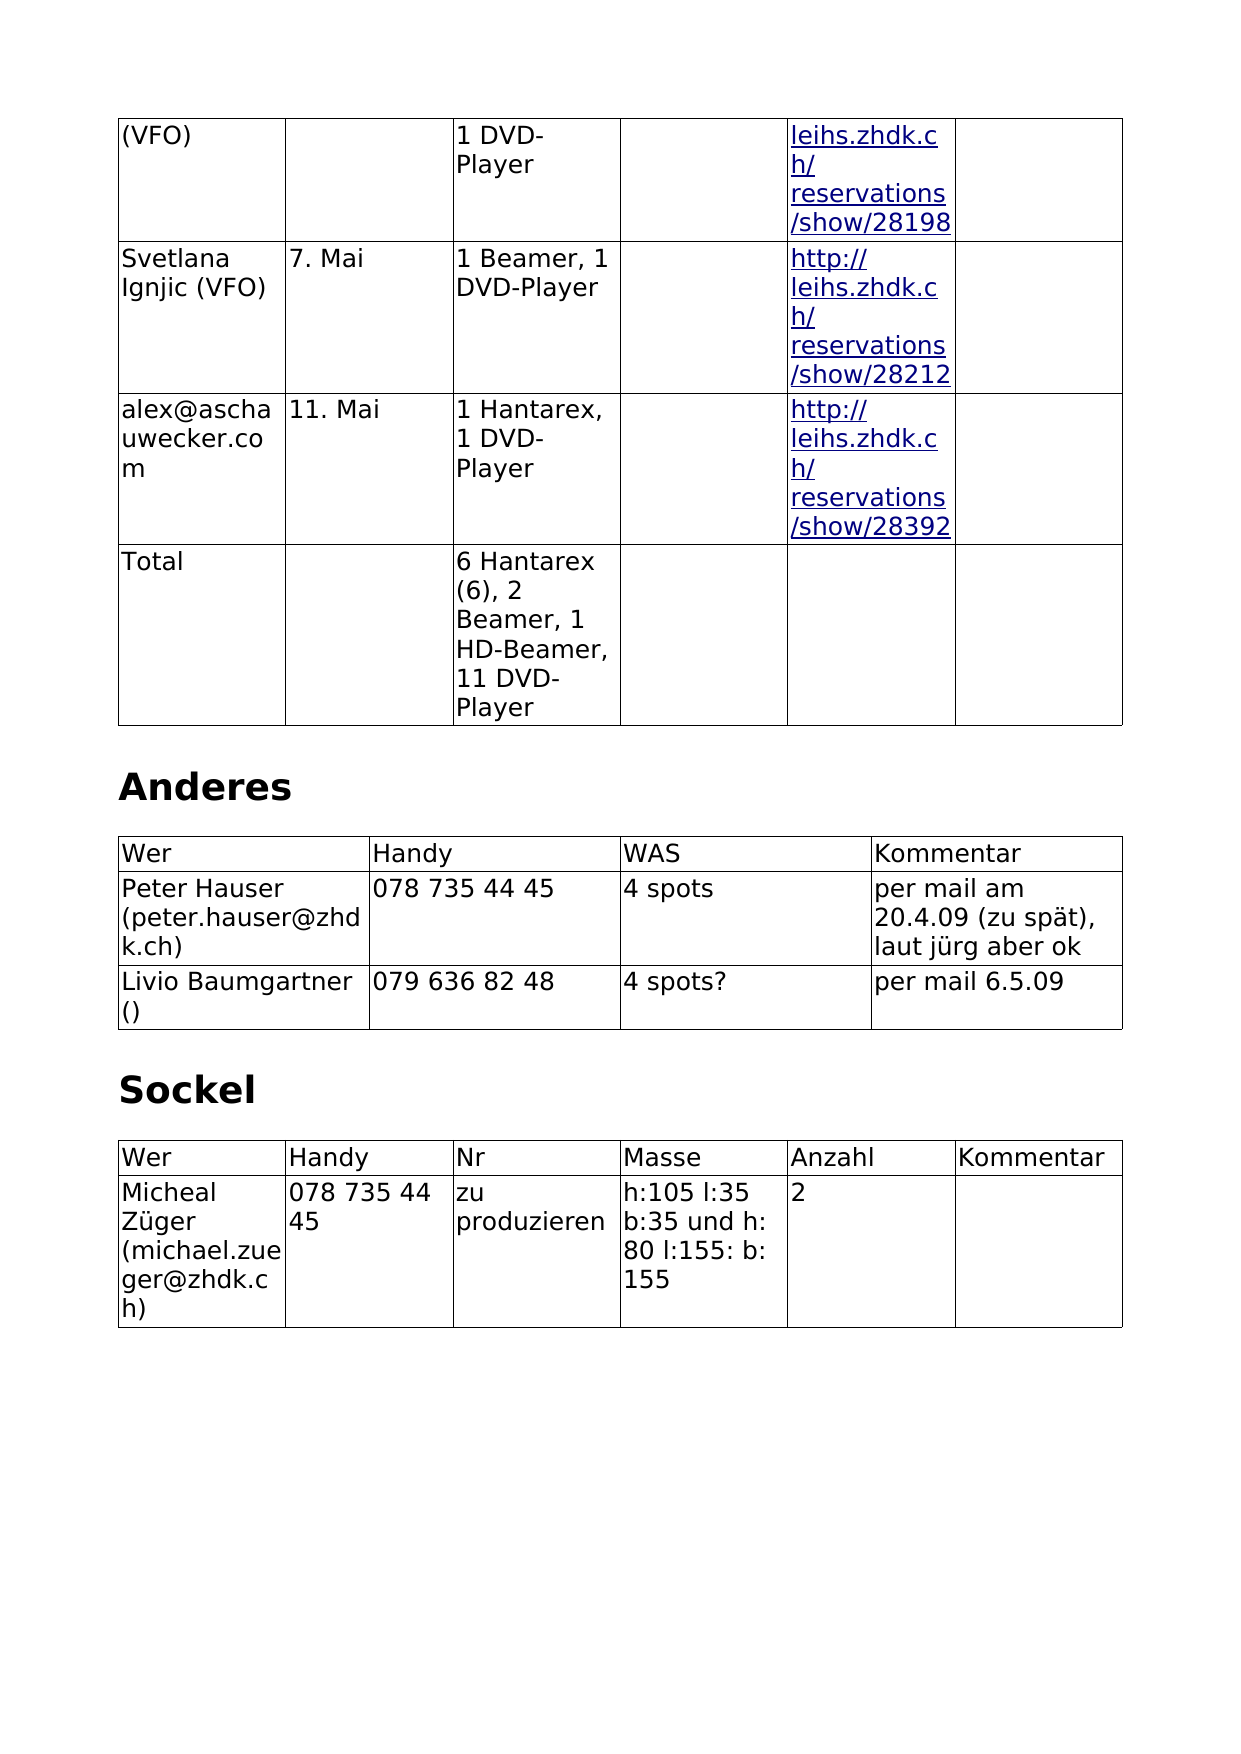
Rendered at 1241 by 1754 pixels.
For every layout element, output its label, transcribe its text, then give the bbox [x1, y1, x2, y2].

table_cell Total [119, 545, 285, 725]
table_header Kommentar [872, 837, 1122, 871]
table_cell [621, 394, 787, 544]
table_cell [286, 119, 453, 241]
table_cell per mail 6.5.09 [872, 966, 1122, 1029]
table_cell zu produzieren [454, 1176, 620, 1327]
table_cell leihs.zhdk.ch/reservations/show/28198 [788, 119, 955, 241]
table_header Handy [370, 837, 620, 871]
table_cell [621, 119, 787, 241]
table_cell h:105 l:35 b:35 und h: 80 l:155: b: 155 [621, 1176, 787, 1327]
table_cell [956, 242, 1122, 392]
table_cell Svetlana Ignjic (VFO) [119, 242, 285, 392]
table_cell (VFO) [119, 119, 285, 241]
table_cell 078 735 44 45 [370, 872, 620, 964]
table_cell Peter Hauser (peter.hauser@zhdk.ch) [119, 872, 369, 964]
table_cell 2 [788, 1176, 955, 1327]
table_cell 11. Mai [286, 394, 453, 544]
table_cell 7. Mai [286, 242, 453, 392]
table_cell [956, 119, 1122, 241]
table_cell 1 Hantarex, 1 DVD-Player [454, 394, 620, 544]
table_cell Livio Baumgartner () [119, 966, 369, 1029]
table_cell alex@aschauwecker.com [119, 394, 285, 544]
table_header Wer [119, 837, 369, 871]
table_cell [621, 545, 787, 725]
table_cell [788, 545, 955, 725]
subtitle Anderes [118, 765, 1122, 809]
table_cell 079 636 82 48 [370, 966, 620, 1029]
table_cell 4 spots [621, 872, 871, 964]
table_cell [621, 242, 787, 392]
table_cell [956, 1176, 1122, 1327]
table_header Anzahl [788, 1141, 955, 1175]
table_cell 1 Beamer, 1 DVD-Player [454, 242, 620, 392]
table_cell http://leihs.zhdk.ch/reservations/show/28212 [788, 242, 955, 392]
table_cell 6 Hantarex (6), 2 Beamer, 1 HD-Beamer, 11 DVD-Player [454, 545, 620, 725]
table_cell http://leihs.zhdk.ch/reservations/show/28392 [788, 394, 955, 544]
table_header Kommentar [956, 1141, 1122, 1175]
table_cell 1 DVD-Player [454, 119, 620, 241]
table_cell per mail am 20.4.09 (zu spät), laut jürg aber ok [872, 872, 1122, 964]
table_cell [956, 394, 1122, 544]
table_header Nr [454, 1141, 620, 1175]
table_cell 4 spots? [621, 966, 871, 1029]
subtitle Sockel [118, 1069, 1122, 1112]
table_header WAS [621, 837, 871, 871]
table_header Wer [119, 1141, 285, 1175]
table_cell 078 735 44 45 [286, 1176, 453, 1327]
table_cell [956, 545, 1122, 725]
table_header Handy [286, 1141, 453, 1175]
table_cell [286, 545, 453, 725]
table_cell Micheal Züger (michael.zueger@zhdk.ch) [119, 1176, 285, 1327]
table_header Masse [621, 1141, 787, 1175]
